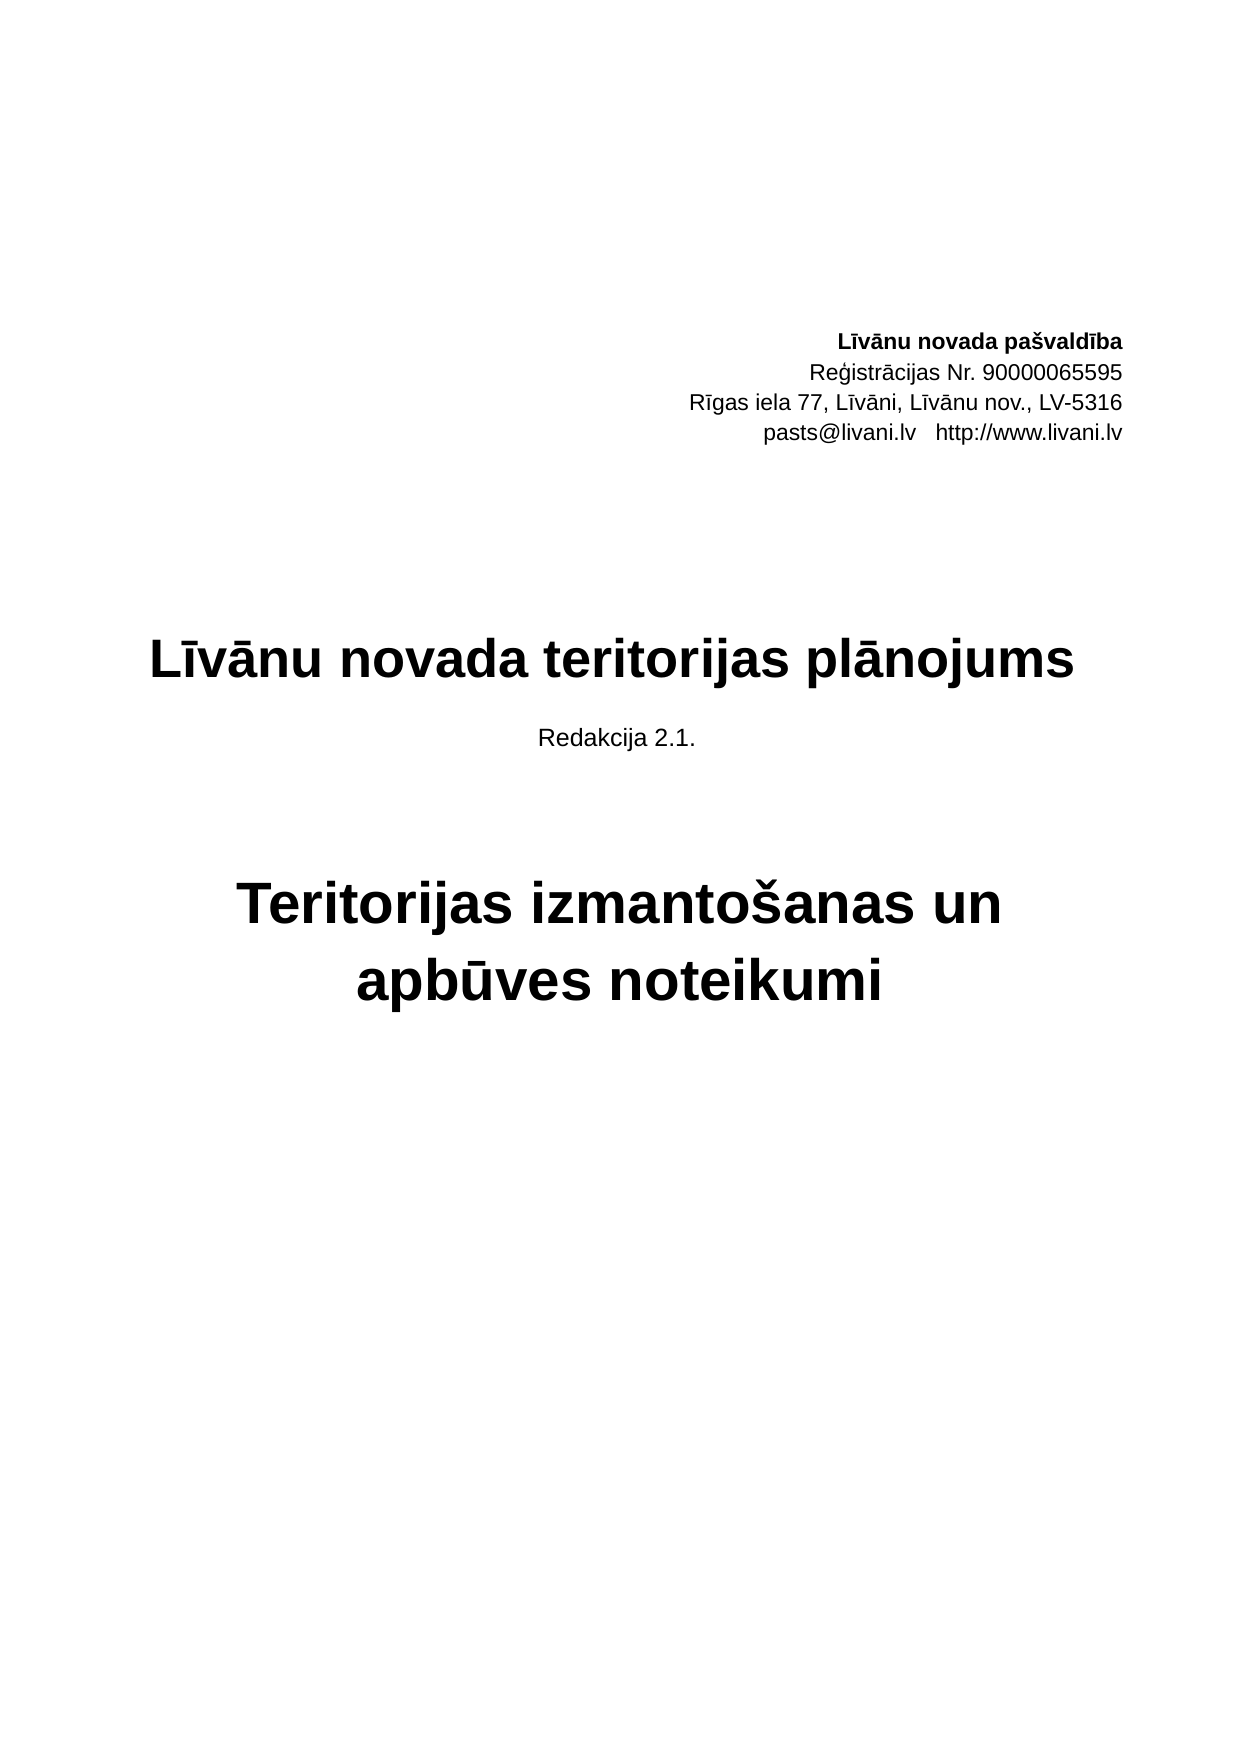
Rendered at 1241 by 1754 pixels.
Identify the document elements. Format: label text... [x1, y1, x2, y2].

text Līvānu novada pašvaldība Reģistrācijas Nr. 90000065595 Rīgas iela 77, Līvāni, Līvānu nov., LV-5316 pasts@livani.lv http://www.livani.lv [471, 328, 1122, 445]
text Līvānu novada teritorijas plānojums [118, 626, 1122, 688]
text Redakcija 2.1. [118, 723, 1122, 751]
text Teritorijas izmantošanas un apbūves noteikumi [118, 868, 1122, 1013]
picture [698, 122, 1123, 274]
